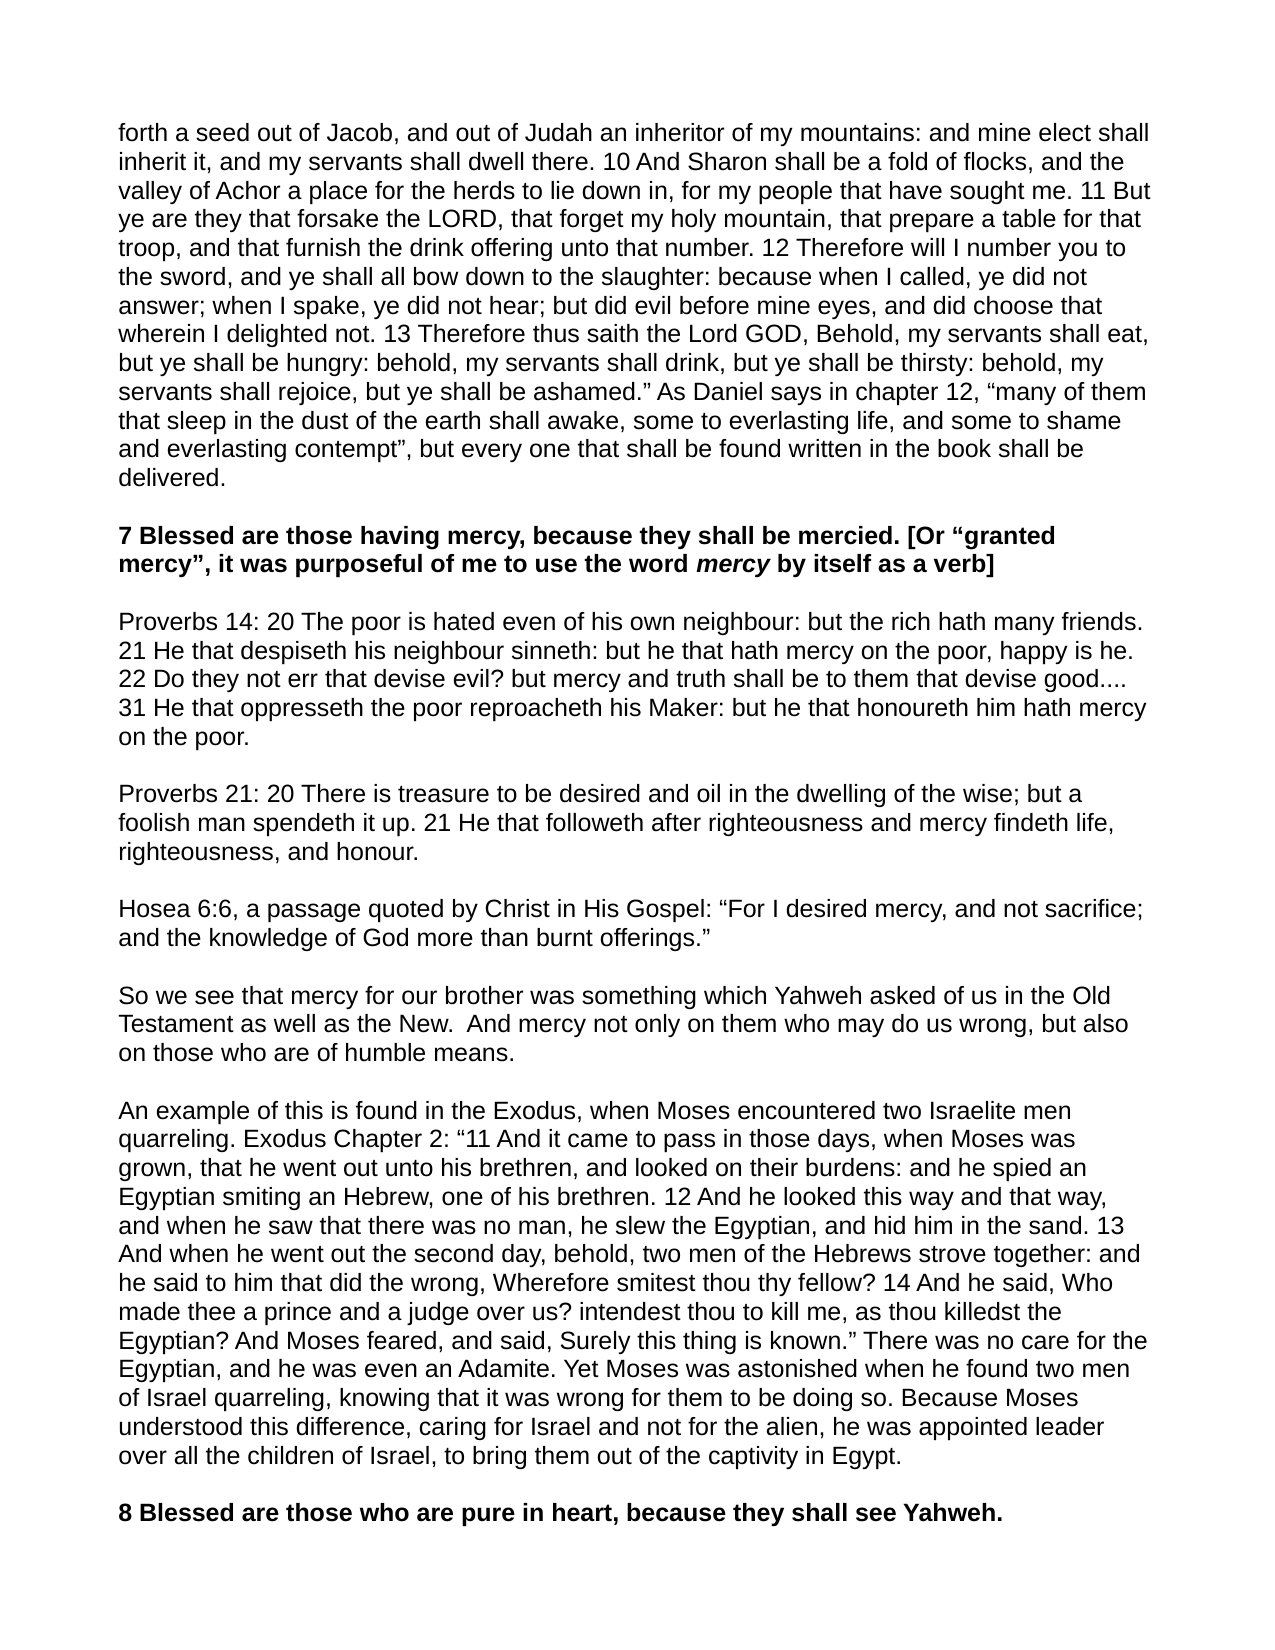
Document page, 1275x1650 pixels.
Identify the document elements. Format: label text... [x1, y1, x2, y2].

text 7 Blessed are those having mercy, because they shall be mercied. [Or “granted mercy”, it was purposeful of me to use the word mercy by itself as a verb] [118, 521, 1157, 578]
text Proverbs 14: 20 The poor is hated even of his own neighbour: but the rich hath many friends. 21 He that despiseth his neighbour sinneth: but he that hath mercy on the poor, happy is he. 22 Do they not err that devise evil? but mercy and truth shall be to them that devise good.... 31 He that oppresseth the poor reproacheth his Maker: but he that honoureth him hath mercy on the poor. [118, 607, 1157, 751]
text Hosea 6:6, a passage quoted by Christ in His Gospel: “For I desired mercy, and not sacrifice; and the knowledge of God more than burnt offerings.” [118, 894, 1157, 952]
text Proverbs 21: 20 There is treasure to be desired and oil in the dwelling of the wise; but a foolish man spendeth it up. 21 He that followeth after righteousness and mercy findeth life, righteousness, and honour. [118, 779, 1157, 866]
text An example of this is found in the Exodus, when Moses encountered two Israelite men quarreling. Exodus Chapter 2: “11 And it came to pass in those days, when Moses was grown, that he went out unto his brethren, and looked on their burdens: and he spied an Egyptian smiting an Hebrew, one of his brethren. 12 And he looked this way and that way, and when he saw that there was no man, he slew the Egyptian, and hid him in the sand. 13 And when he went out the second day, behold, two men of the Hebrews strove together: and he said to him that did the wrong, Wherefore smitest thou thy fellow? 14 And he said, Who made thee a prince and a judge over us? intendest thou to kill me, as thou killedst the Egyptian? And Moses feared, and said, Surely this thing is known.” There was no care for the Egyptian, and he was even an Adamite. Yet Moses was astonished when he found two men of Israel quarreling, knowing that it was wrong for them to be doing so. Because Moses understood this difference, caring for Israel and not for the alien, he was appointed leader over all the children of Israel, to bring them out of the captivity in Egypt. [118, 1096, 1157, 1469]
text So we see that mercy for our brother was something which Yahweh asked of us in the Old Testament as well as the New. And mercy not only on them who may do us wrong, but also on those who are of humble means. [118, 981, 1157, 1067]
text 8 Blessed are those who are pure in heart, because they shall see Yahweh. [118, 1498, 1157, 1527]
text forth a seed out of Jacob, and out of Judah an inheritor of my mountains: and mine elect shall inherit it, and my servants shall dwell there. 10 And Sharon shall be a fold of flocks, and the valley of Achor a place for the herds to lie down in, for my people that have sought me. 11 But ye are they that forsake the LORD, that forget my holy mountain, that prepare a table for that troop, and that furnish the drink offering unto that number. 12 Therefore will I number you to the sword, and ye shall all bow down to the slaughter: because when I called, ye did not answer; when I spake, ye did not hear; but did evil before mine eyes, and did choose that wherein I delighted not. 13 Therefore thus saith the Lord GOD, Behold, my servants shall eat, but ye shall be hungry: behold, my servants shall drink, but ye shall be thirsty: behold, my servants shall rejoice, but ye shall be ashamed.” As Daniel says in chapter 12, “many of them that sleep in the dust of the earth shall awake, some to everlasting life, and some to shame and everlasting contempt”, but every one that shall be found written in the book shall be delivered. [118, 118, 1157, 492]
